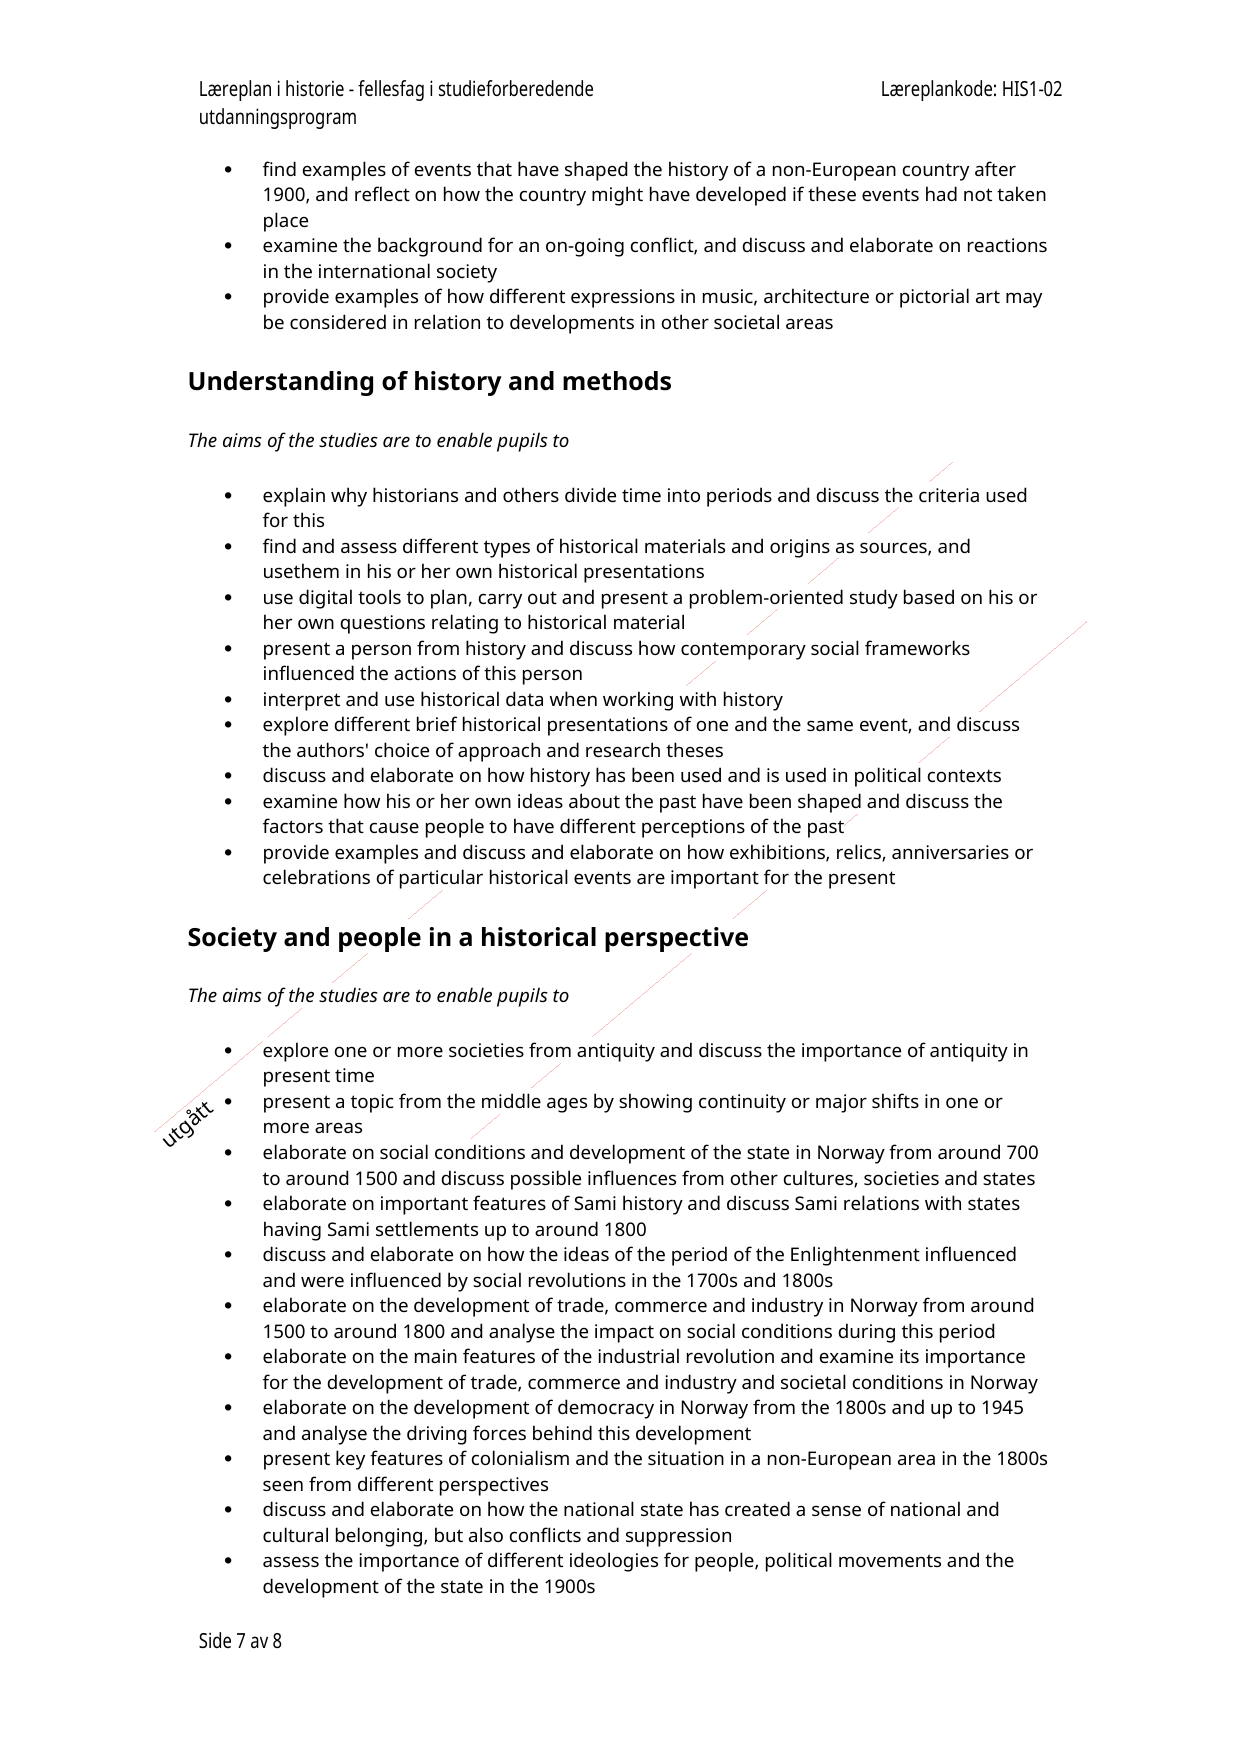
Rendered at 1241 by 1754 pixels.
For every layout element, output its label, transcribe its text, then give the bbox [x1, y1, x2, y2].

text The aims of the studies are to enable pupils to [577, 983, 654, 1008]
list explain why historians and others divide time into periods and discuss the criteria used for this [225, 482, 897, 533]
list present a topic from the middle ages by showing continuity or major shifts in one or more areas [225, 1088, 263, 1139]
list explore one or more societies from antiquity and discuss the importance of antiquity in present time [533, 1037, 1053, 1088]
list examine how his or her own ideas about the past have been shaped and discuss the factors that cause people to have different perceptions of the past [844, 788, 1053, 839]
list elaborate on the development of trade, commerce and industry in Norway from around 1500 to around 1800 and analyse the impact on social conditions during this period [225, 1292, 1053, 1343]
list use digital tools to plan, carry out and present a problem-oriented study based on his or her own questions relating to historical material [225, 584, 776, 635]
list find and assess different types of historical materials and origins as sources, and usethem in his or her own historical presentations [809, 533, 1053, 584]
list examine the background for an on-going conflict, and discuss and elaborate on reactions in the international society [497, 233, 1053, 284]
list explore different brief historical presentations of one and the same event, and discuss the authors' choice of approach and research theses [724, 737, 947, 763]
list provide examples and discuss and elaborate on how exhibitions, relics, anniversaries or celebrations of particular historical events are important for the present [896, 839, 1053, 890]
list discuss and elaborate on how the ideas of the period of the Enlightenment influenced and were influenced by social revolutions in the 1700s and 1800s [833, 1241, 1053, 1292]
list present a person from history and discuss how contemporary social frameworks influenced the actions of this person [583, 661, 714, 686]
subtitle Understanding of history and methods [672, 364, 1053, 398]
list discuss and elaborate on how the national state has created a sense of national and cultural belonging, but also conflicts and suppression [733, 1497, 1053, 1548]
list find and assess different types of historical materials and origins as sources, and usethem in his or her own historical presentations [225, 533, 836, 584]
list present a person from history and discuss how contemporary social frameworks influenced the actions of this person [687, 635, 1053, 686]
list elaborate on the development of democracy in Norway from the 1800s and up to 1945 and analyse the driving forces behind this development [225, 1394, 1053, 1446]
subtitle Society and people in a historical perspective [749, 919, 1053, 953]
list use digital tools to plan, carry out and present a problem-oriented study based on his or her own questions relating to historical material [748, 584, 1053, 635]
list elaborate on important features of Sami history and discuss Sami relations with states having Sami settlements up to around 1800 [647, 1190, 1053, 1241]
list assess the importance of different ideologies for people, political movements and the development of the state in the 1900s [596, 1548, 1053, 1599]
list provide examples of how different expressions in music, architecture or pictorial art may be considered in relation to developments in other societal areas [834, 284, 1053, 335]
list present a topic from the middle ages by showing continuity or major shifts in one or more areas [472, 1088, 1053, 1139]
text The aims of the studies are to enable pupils to [577, 427, 1053, 453]
list elaborate on the main features of the industrial revolution and examine its importance for the development of trade, commerce and industry and societal conditions in Norway [225, 1343, 1053, 1394]
list find examples of events that have shaped the history of a non-European country after 1900, and reflect on how the country might have developed if these events had not taken place [309, 156, 1053, 233]
text The aims of the studies are to enable pupils to [628, 983, 1053, 1008]
list present key features of colonialism and the situation in a non-European area in the 1800s seen from different perspectives [549, 1446, 1053, 1497]
list explore different brief historical presentations of one and the same event, and discuss the authors' choice of approach and research theses [920, 712, 1053, 763]
list present a topic from the middle ages by showing continuity or major shifts in one or more areas [363, 1114, 498, 1139]
list interpret and use historical data when working with history [981, 686, 1053, 712]
list interpret and use historical data when working with history [783, 686, 1008, 712]
list explain why historians and others divide time into periods and discuss the criteria used for this [870, 482, 1053, 533]
list explore one or more societies from antiquity and discuss the importance of antiquity in present time [375, 1063, 559, 1088]
